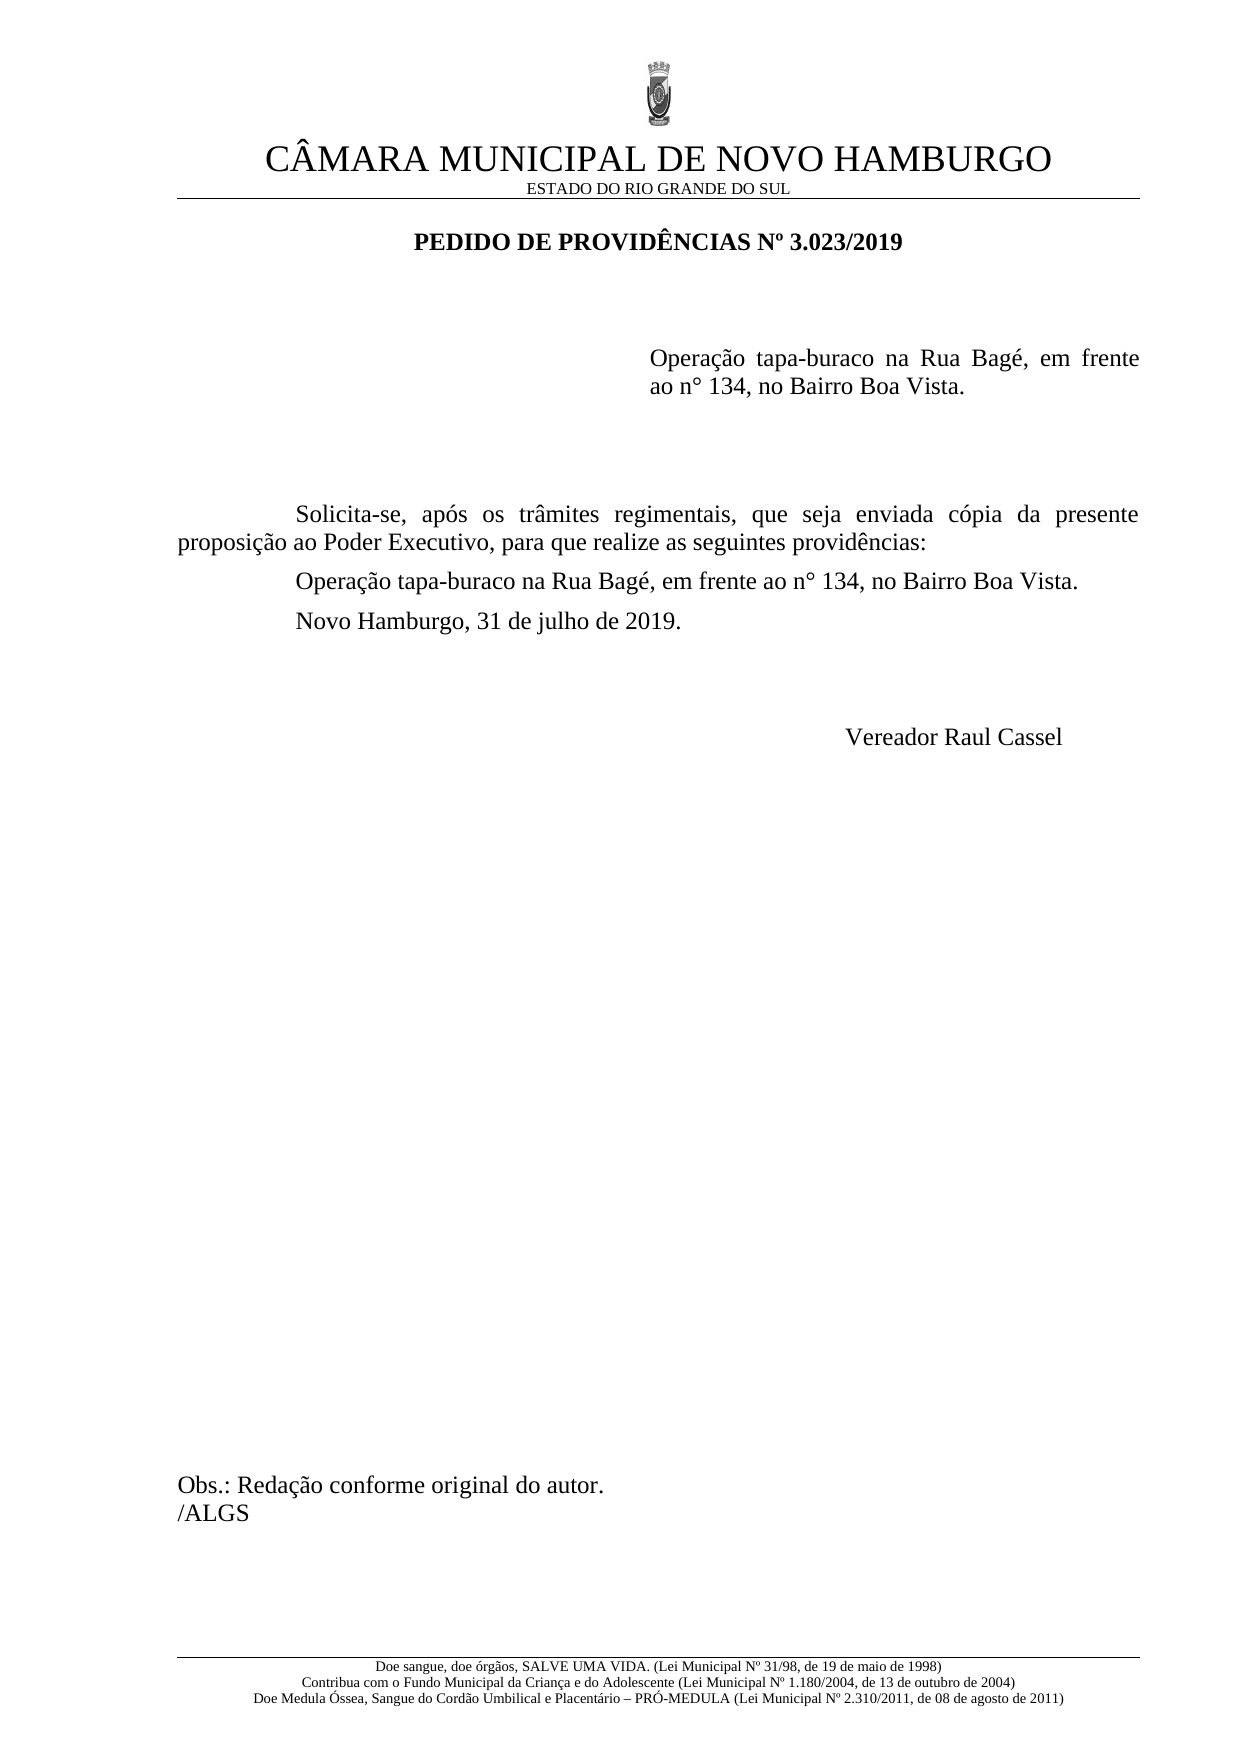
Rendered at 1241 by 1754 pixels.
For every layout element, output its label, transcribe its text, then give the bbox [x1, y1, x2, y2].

text /ALGS [177, 1499, 1140, 1527]
text Operação tapa-buraco na Rua Bagé, em frente ao n° 134, no Bairro Boa Vista. [177, 567, 1140, 595]
text PEDIDO DE PROVIDÊNCIAS Nº 3.023/2019 [177, 228, 1140, 256]
text Obs.: Redação conforme original do autor. [177, 1471, 1140, 1499]
text Operação tapa-buraco na Rua Bagé, em frente ao n° 134, no Bairro Boa Vista. [649, 344, 1140, 400]
text Vereador Raul Cassel [177, 723, 1140, 751]
text Novo Hamburgo, 31 de julho de 2019. [177, 607, 1140, 635]
text Solicita-se, após os trâmites regimentais, que seja enviada cópia da presente proposição ao Poder Executivo, para que realize as seguintes providências: [177, 500, 1140, 556]
